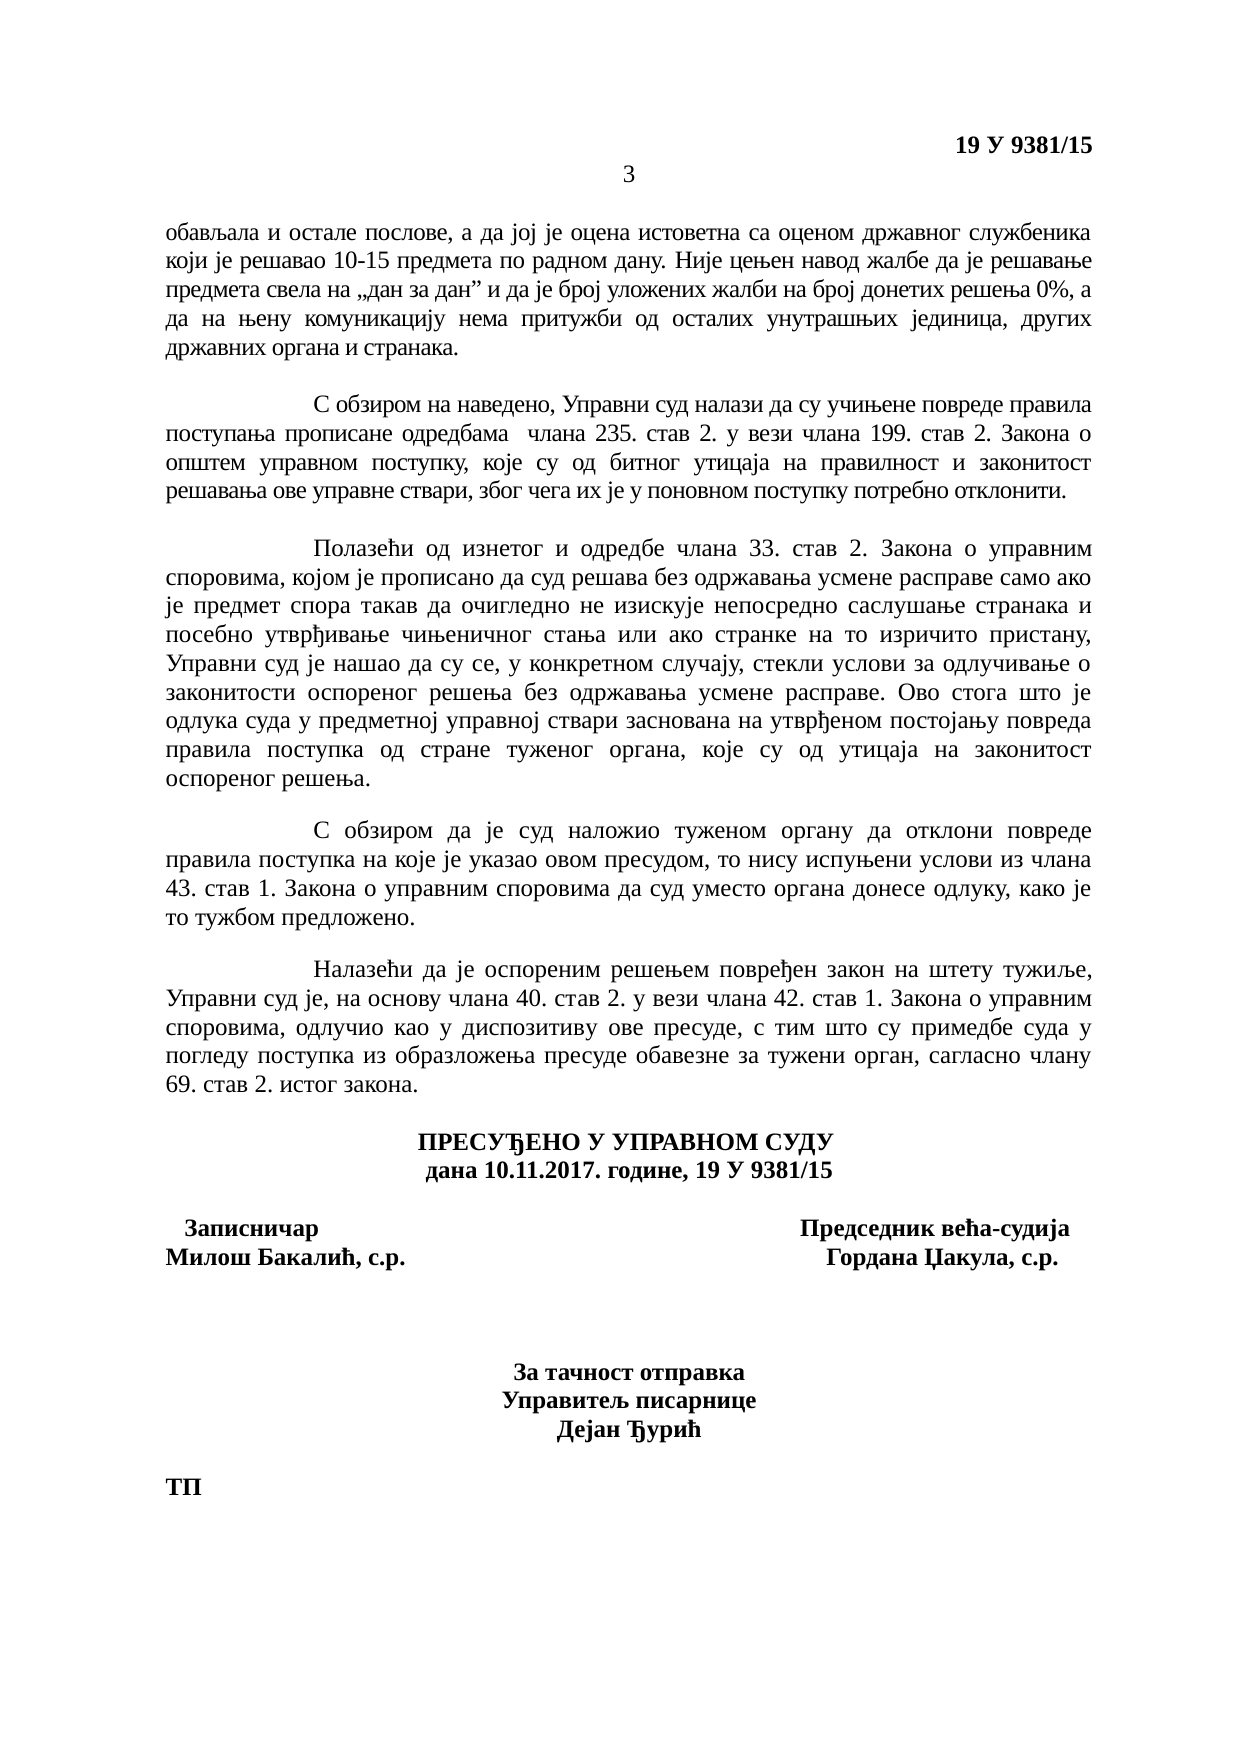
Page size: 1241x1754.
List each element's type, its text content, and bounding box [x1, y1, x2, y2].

text Налазећи да је оспореним решењем повређен закон на штету тужиље, Управни суд је, на основу члана 40. став 2. у вези члана 42. став 1. Закона о управним споровима, одлучио као у диспозитиву ове пресуде, с тим што су примедбе суда у погледу поступка из образложења пресуде обавезне за тужени орган, сагласно члану 69. став 2. истог закона. [165, 954, 1093, 1098]
text С обзиром да је суд наложио туженом органу да отклони повреде правила поступка на које је указао овом пресудом, то нису испуњени услови из члана 43. став 1. Закона о управним споровима да суд уместо органа донесе одлуку, како је то тужбом предложено. [165, 816, 1093, 931]
text Записничар Председник већа-судија [165, 1213, 1093, 1242]
text ТП [165, 1472, 1093, 1500]
text Милош Бакалић, с.р. Гордана Џакула, с.р. [165, 1242, 1093, 1270]
text ПРЕСУЂЕНО У УПРАВНОМ СУДУ [165, 1127, 1093, 1155]
text дана 10.11.2017. године, 19 У 9381/15 [165, 1155, 1093, 1184]
text Полазећи од изнетог и одредбе члана 33. став 2. Закона о управним споровима, којом је прописано да суд решава без одржавања усмене расправе само ако је предмет спора такав да очигледно не изискује непосредно саслушање странака и посебно утврђивање чињеничног стања или ако странке на то изричито пристану, Управни суд је нашао да су се, у конкретном случају, стекли услови за одлучивање о законитости оспореног решења без одржавања усмене расправе. Ово стога што је одлука суда у предметној управној ствари заснована на утврђеном постојању повреда правила поступка од стране туженог органа, које су од утицаја на законитост оспореног решења. [165, 533, 1093, 792]
text обављала и остале послове, а да јој је оцена истоветна са оценом државног службеника који је решавао 10-15 предмета по радном дану. Није цењен навод жалбе да је решавање предмета свела на „дан за дан” и да је број уложених жалби на број донетих решења 0%, а да на њену комуникацију нема притужби од осталих унутрашњих јединица, других државних органа и странака. [165, 217, 1093, 361]
text Управитељ писарнице [165, 1385, 1093, 1414]
text Дејан Ђурић [165, 1414, 1093, 1443]
text За тачност отправка [165, 1357, 1093, 1385]
text С обзиром на наведeно, Управни суд налази да су учињене повреде правила поступања прописане одредбама члана 235. став 2. у вези члана 199. став 2. Закона о општем управном поступку, које су од битног утицаја на правилност и законитост решавања ове управне ствари, због чега их је у поновном поступку потребно отклонити. [165, 389, 1093, 504]
